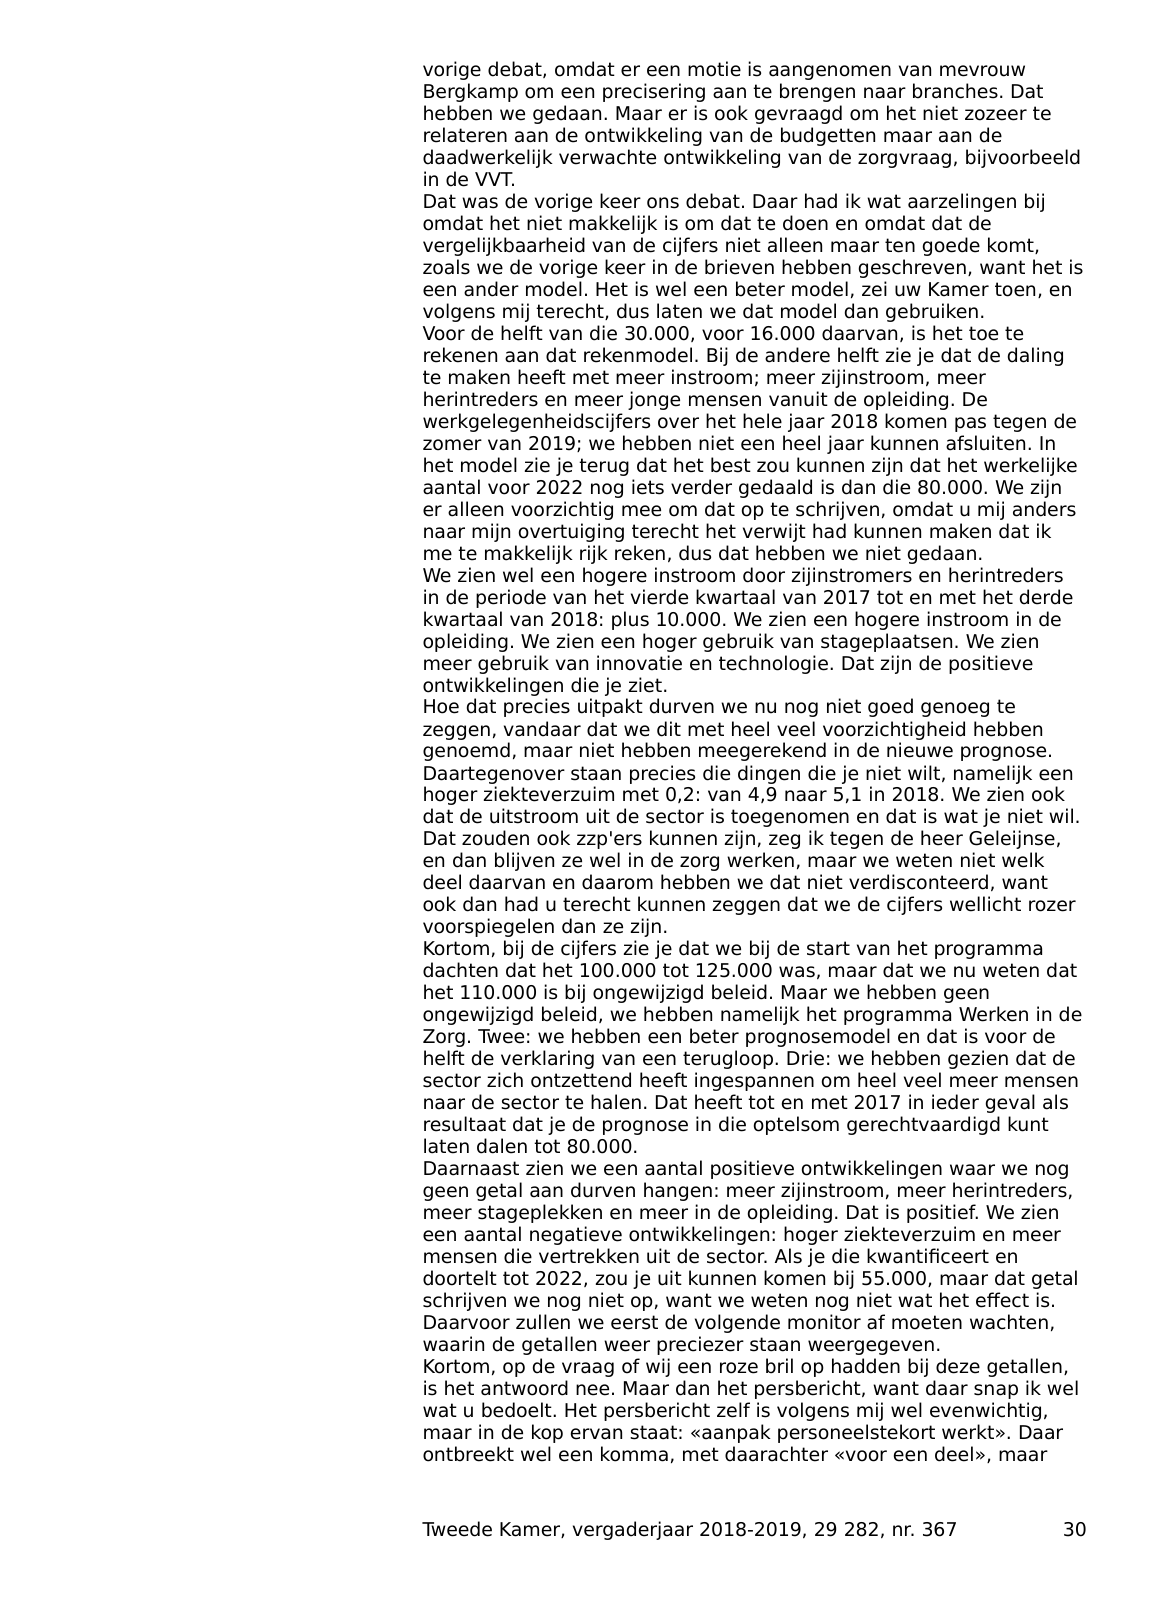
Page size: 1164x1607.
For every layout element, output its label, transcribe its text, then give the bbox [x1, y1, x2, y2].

text vorige debat, omdat er een motie is aangenomen van mevrouw Bergkamp om een precisering aan te brengen naar branches. Dat hebben we gedaan. Maar er is ook gevraagd om het niet zozeer te relateren aan de ontwikkeling van de budgetten maar aan de daadwerkelijk verwachte ontwikkeling van de zorgvraag, bijvoorbeeld in de VVT. [422, 59, 1087, 191]
text Kortom, op de vraag of wij een roze bril op hadden bij deze getallen, is het antwoord nee. Maar dan het persbericht, want daar snap ik wel wat u bedoelt. Het persbericht zelf is volgens mij wel evenwichtig, maar in de kop ervan staat: «aanpak personeelstekort werkt». Daar ontbreekt wel een komma, met daarachter «voor een deel», maar [422, 1356, 1087, 1466]
text Kortom, bij de cijfers zie je dat we bij de start van het programma dachten dat het 100.000 tot 125.000 was, maar dat we nu weten dat het 110.000 is bij ongewijzigd beleid. Maar we hebben geen ongewijzigd beleid, we hebben namelijk het programma Werken in de Zorg. Twee: we hebben een beter prognosemodel en dat is voor de helft de verklaring van een terugloop. Drie: we hebben gezien dat de sector zich ontzettend heeft ingespannen om heel veel meer mensen naar de sector te halen. Dat heeft tot en met 2017 in ieder geval als resultaat dat je de prognose in die optelsom gerechtvaardigd kunt laten dalen tot 80.000. [422, 938, 1087, 1158]
text Hoe dat precies uitpakt durven we nu nog niet goed genoeg te zeggen, vandaar dat we dit met heel veel voorzichtigheid hebben genoemd, maar niet hebben meegerekend in de nieuwe prognose. Daartegenover staan precies die dingen die je niet wilt, namelijk een hoger ziekteverzuim met 0,2: van 4,9 naar 5,1 in 2018. We zien ook dat de uitstroom uit de sector is toegenomen en dat is wat je niet wil. Dat zouden ook zzp'ers kunnen zijn, zeg ik tegen de heer Geleijnse, en dan blijven ze wel in de zorg werken, maar we weten niet welk deel daarvan en daarom hebben we dat niet verdisconteerd, want ook dan had u terecht kunnen zeggen dat we de cijfers wellicht rozer voorspiegelen dan ze zijn. [422, 696, 1087, 938]
text Voor de helft van die 30.000, voor 16.000 daarvan, is het toe te rekenen aan dat rekenmodel. Bij de andere helft zie je dat de daling te maken heeft met meer instroom; meer zijinstroom, meer herintreders en meer jonge mensen vanuit de opleiding. De werkgelegenheidscijfers over het hele jaar 2018 komen pas tegen de zomer van 2019; we hebben niet een heel jaar kunnen afsluiten. In het model zie je terug dat het best zou kunnen zijn dat het werkelijke aantal voor 2022 nog iets verder gedaald is dan die 80.000. We zijn er alleen voorzichtig mee om dat op te schrijven, omdat u mij anders naar mijn overtuiging terecht het verwijt had kunnen maken dat ik me te makkelijk rijk reken, dus dat hebben we niet gedaan. [422, 323, 1087, 564]
text Daarnaast zien we een aantal positieve ontwikkelingen waar we nog geen getal aan durven hangen: meer zijinstroom, meer herintreders, meer stageplekken en meer in de opleiding. Dat is positief. We zien een aantal negatieve ontwikkelingen: hoger ziekteverzuim en meer mensen die vertrekken uit de sector. Als je die kwantificeert en doortelt tot 2022, zou je uit kunnen komen bij 55.000, maar dat getal schrijven we nog niet op, want we weten nog niet wat het effect is. Daarvoor zullen we eerst de volgende monitor af moeten wachten, waarin de getallen weer preciezer staan weergegeven. [422, 1158, 1087, 1356]
text Dat was de vorige keer ons debat. Daar had ik wat aarzelingen bij omdat het niet makkelijk is om dat te doen en omdat dat de vergelijkbaarheid van de cijfers niet alleen maar ten goede komt, zoals we de vorige keer in de brieven hebben geschreven, want het is een ander model. Het is wel een beter model, zei uw Kamer toen, en volgens mij terecht, dus laten we dat model dan gebruiken. [422, 191, 1087, 323]
text We zien wel een hogere instroom door zijinstromers en herintreders in de periode van het vierde kwartaal van 2017 tot en met het derde kwartaal van 2018: plus 10.000. We zien een hogere instroom in de opleiding. We zien een hoger gebruik van stageplaatsen. We zien meer gebruik van innovatie en technologie. Dat zijn de positieve ontwikkelingen die je ziet. [422, 564, 1087, 696]
